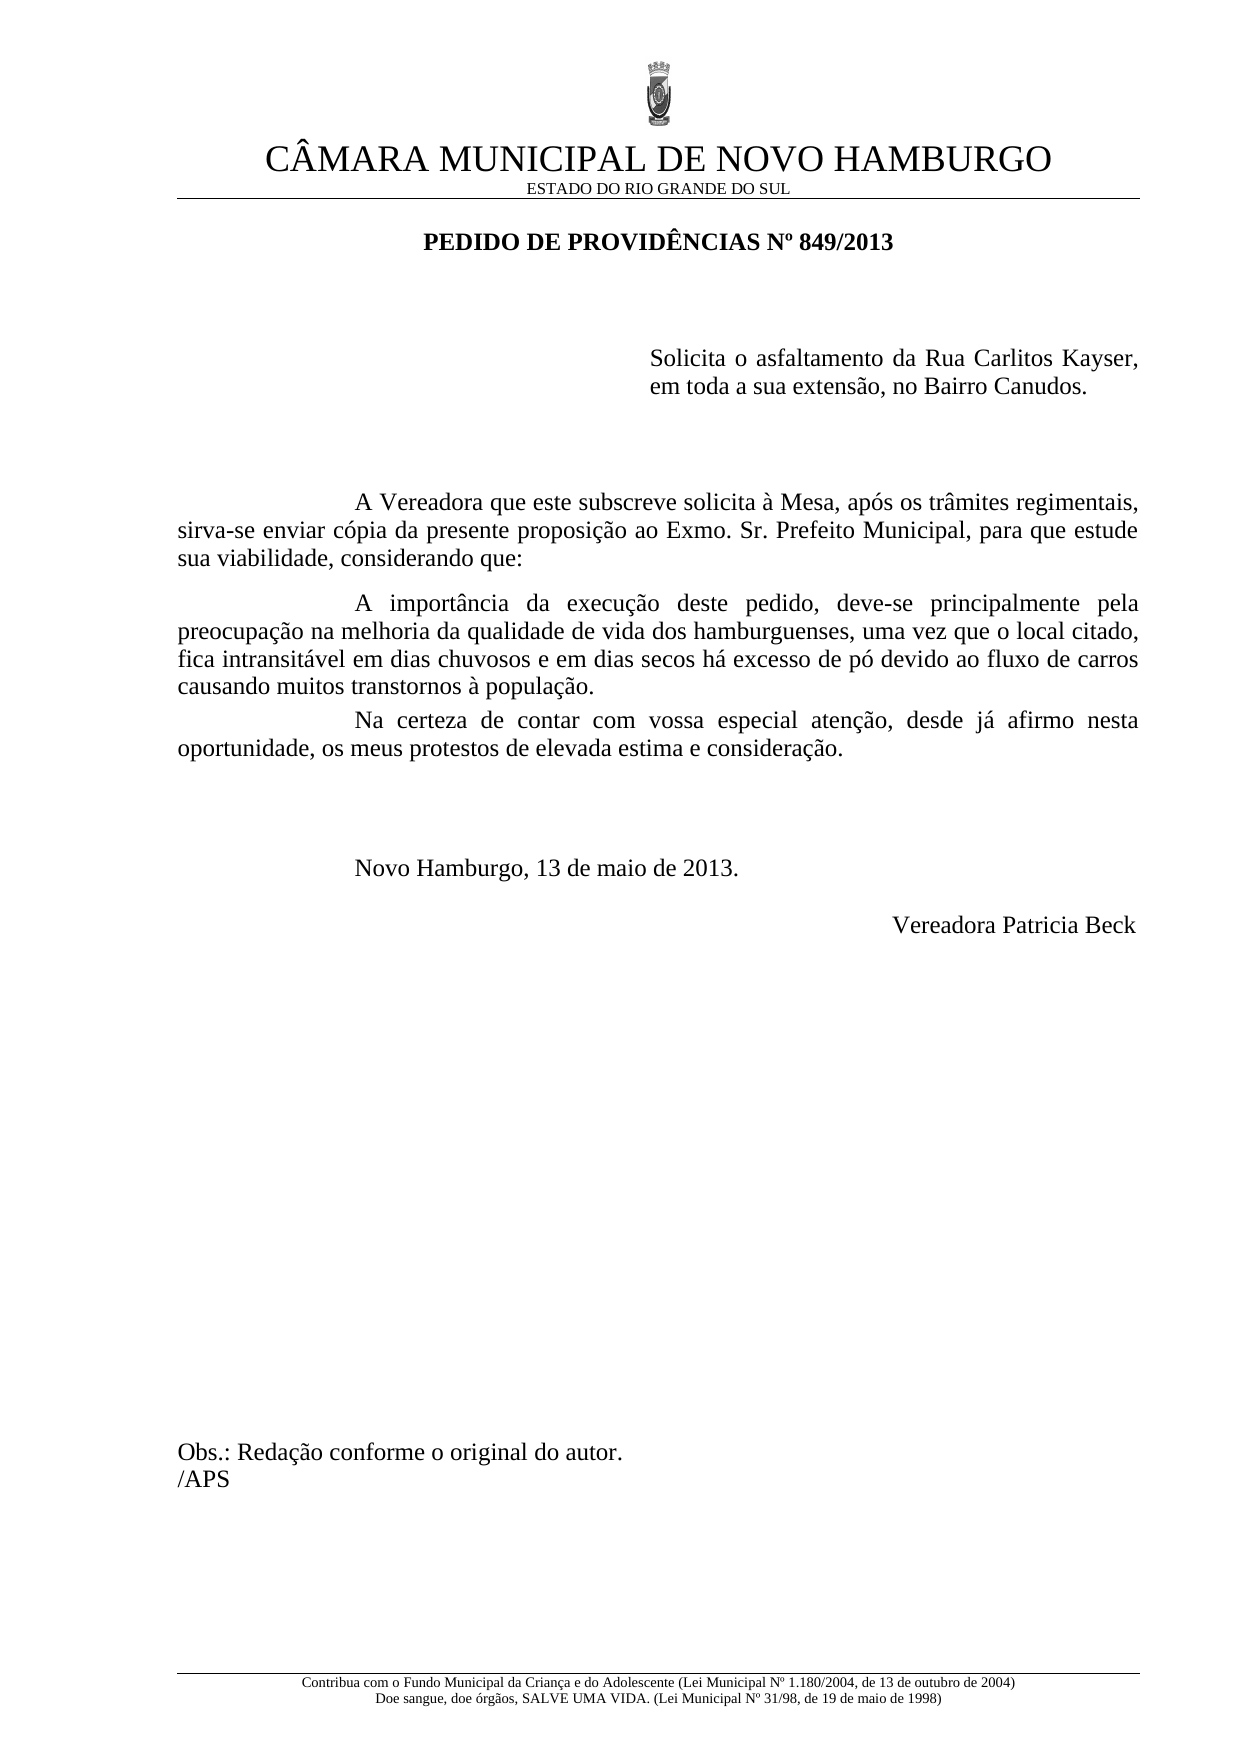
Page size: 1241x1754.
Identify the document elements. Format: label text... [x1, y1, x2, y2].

text Vereadora Patricia Beck [177, 911, 1140, 939]
text Novo Hamburgo, 13 de maio de 2013. [177, 854, 1140, 882]
text A Vereadora que este subscreve solicita à Mesa, após os trâmites regimentais, sirva-se enviar cópia da presente proposição ao Exmo. Sr. Prefeito Municipal, para que estude sua viabilidade, considerando que: [177, 488, 1140, 572]
text PEDIDO DE PROVIDÊNCIAS Nº 849/2013 [177, 228, 1140, 256]
text /APS [177, 1466, 1140, 1493]
text Na certeza de contar com vossa especial atenção, desde já afirmo nesta oportunidade, os meus protestos de elevada estima e consideração. [177, 706, 1140, 762]
text Solicita o asfaltamento da Rua Carlitos Kayser, em toda a sua extensão, no Bairro Canudos. [649, 344, 1140, 400]
text Obs.: Redação conforme o original do autor. [177, 1438, 1140, 1466]
text A importância da execução deste pedido, deve-se principalmente pela preocupação na melhoria da qualidade de vida dos hamburguenses, uma vez que o local citado, fica intransitável em dias chuvosos e em dias secos há excesso de pó devido ao fluxo de carros causando muitos transtornos à população. [177, 589, 1140, 700]
